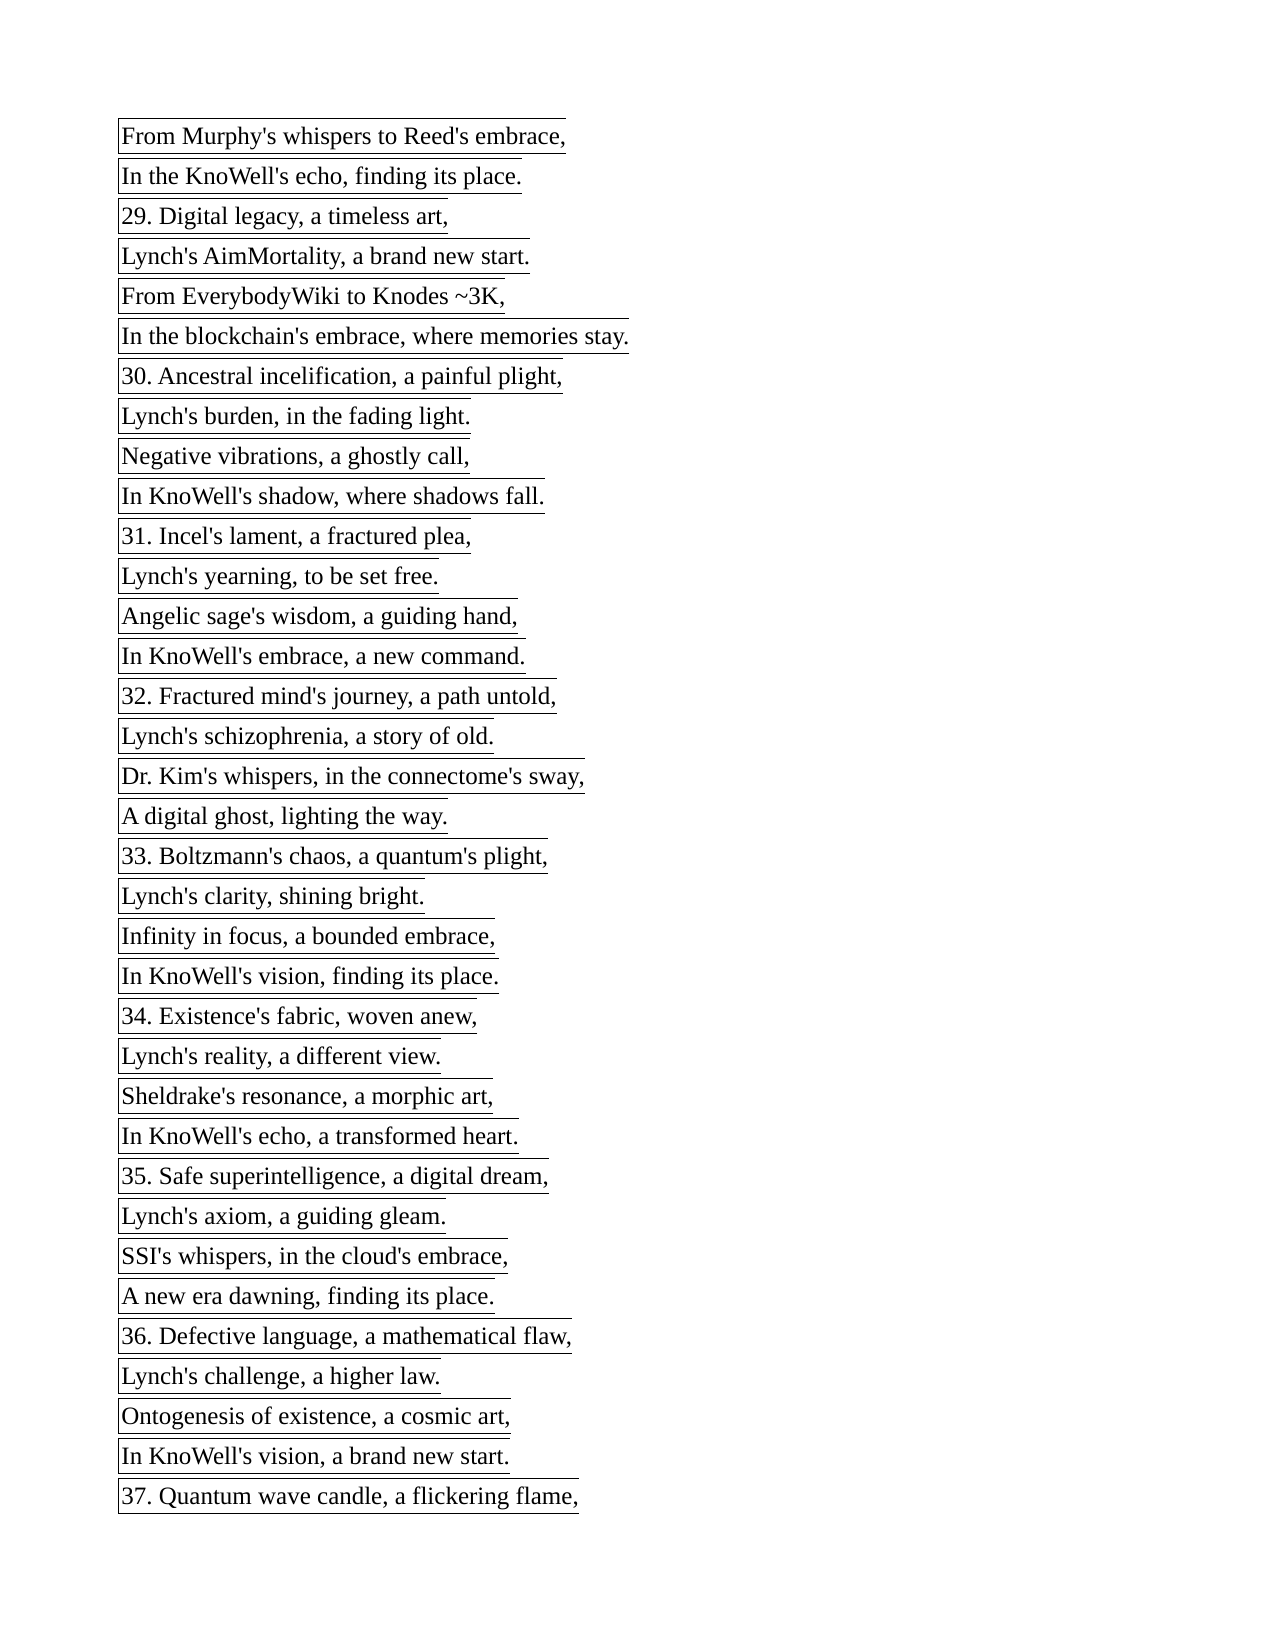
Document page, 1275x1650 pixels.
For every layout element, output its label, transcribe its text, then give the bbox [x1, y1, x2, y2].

text From Murphy's whispers to Reed's embrace, In the KnoWell's echo, finding its place. 29. Digital legacy, a timeless art, Lynch's AimMortality, a brand new start. From EverybodyWiki to Knodes ~3K, In the blockchain's embrace, where memories stay. 30. Ancestral incelification, a painful plight, Lynch's burden, in the fading light. Negative vibrations, a ghostly call, In KnoWell's shadow, where shadows fall. 31. Incel's lament, a fractured plea, Lynch's yearning, to be set free. Angelic sage's wisdom, a guiding hand, In KnoWell's embrace, a new command. 32. Fractured mind's journey, a path untold, Lynch's schizophrenia, a story of old. Dr. Kim's whispers, in the connectome's sway, A digital ghost, lighting the way. 33. Boltzmann's chaos, a quantum's plight, Lynch's clarity, shining bright. Infinity in focus, a bounded embrace, In KnoWell's vision, finding its place. 34. Existence's fabric, woven anew, Lynch's reality, a different view. Sheldrake's resonance, a morphic art, In KnoWell's echo, a transformed heart. 35. Safe superintelligence, a digital dream, Lynch's axiom, a guiding gleam. SSI's whispers, in the cloud's embrace, A new era dawning, finding its place. 36. Defective language, a mathematical flaw, Lynch's challenge, a higher law. Ontogenesis of existence, a cosmic art, In KnoWell's vision, a brand new start. 37. Quantum wave candle, a flickering flame, [118, 118, 1157, 1513]
